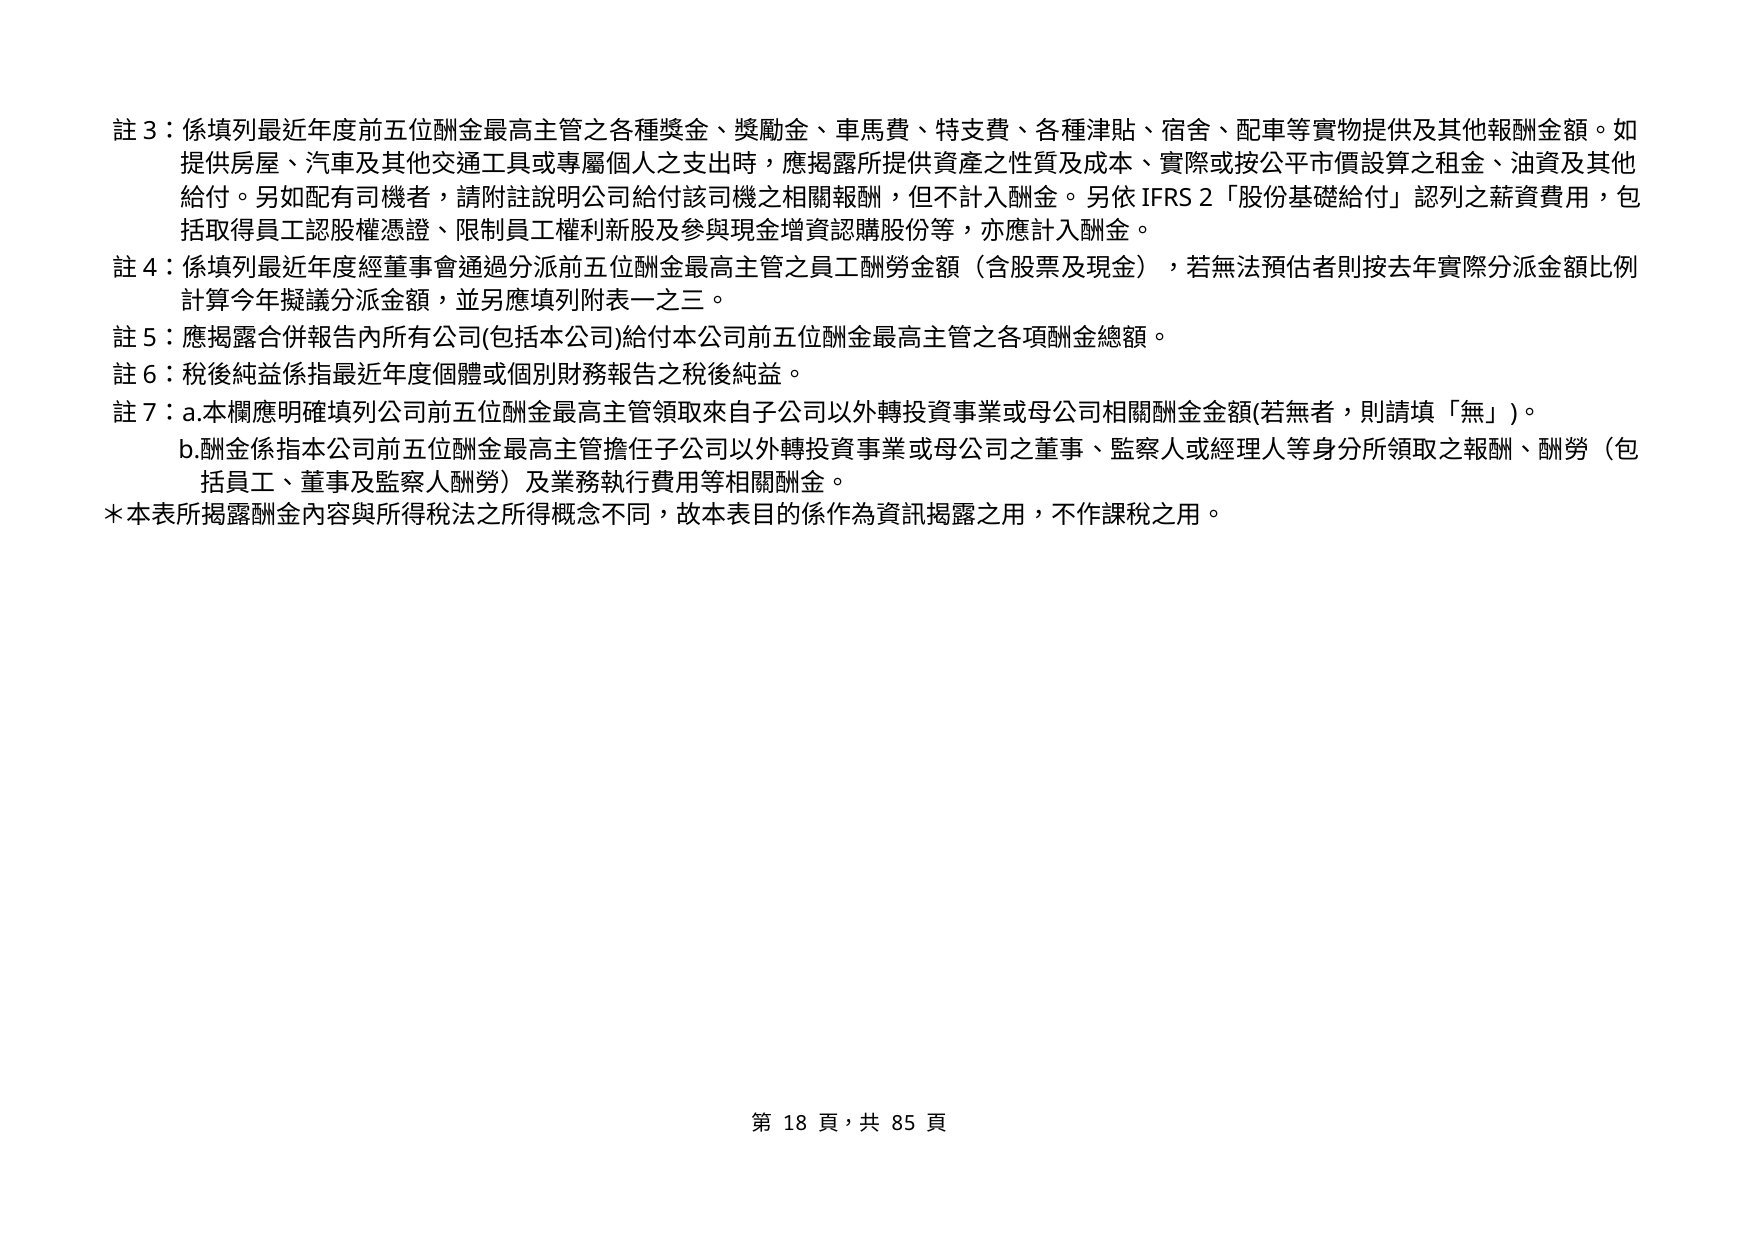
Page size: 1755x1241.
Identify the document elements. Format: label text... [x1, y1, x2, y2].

text 註5：應揭露合併報告內所有公司(包括本公司)給付本公司前五位酬金最高主管之各項酬金總額。 [112, 320, 1641, 353]
text 註7：a.本欄應明確填列公司前五位酬金最高主管領取來自子公司以外轉投資事業或母公司相關酬金金額(若無者，則請填「無」)。 [112, 394, 1641, 428]
text b.酬金係指本公司前五位酬金最高主管擔任子公司以外轉投資事業或母公司之董事、監察人或經理人等身分所領取之報酬、酬勞（包括員工、董事及監察人酬勞）及業務執行費用等相關酬金。 [178, 431, 1641, 498]
text 註6：稅後純益係指最近年度個體或個別財務報告之稅後純益。 [112, 357, 1641, 391]
text ＊本表所揭露酬金內容與所得稅法之所得概念不同，故本表目的係作為資訊揭露之用，不作課稅之用。 [75, 503, 1519, 528]
text 註4：係填列最近年度經董事會通過分派前五位酬金最高主管之員工酬勞金額（含股票及現金），若無法預估者則按去年實際分派金額比例計算今年擬議分派金額，並另應填列附表一之三。 [112, 250, 1641, 316]
text 註3：係填列最近年度前五位酬金最高主管之各種獎金、獎勵金、車馬費、特支費、各種津貼、宿舍、配車等實物提供及其他報酬金額。如提供房屋、汽車及其他交通工具或專屬個人之支出時，應揭露所提供資產之性質及成本、實際或按公平市價設算之租金、油資及其他給付。另如配有司機者，請附註說明公司給付該司機之相關報酬，但不計入酬金。另依IFRS 2「股份基礎給付」認列之薪資費用，包括取得員工認股權憑證、限制員工權利新股及參與現金增資認購股份等，亦應計入酬金。 [112, 113, 1641, 246]
